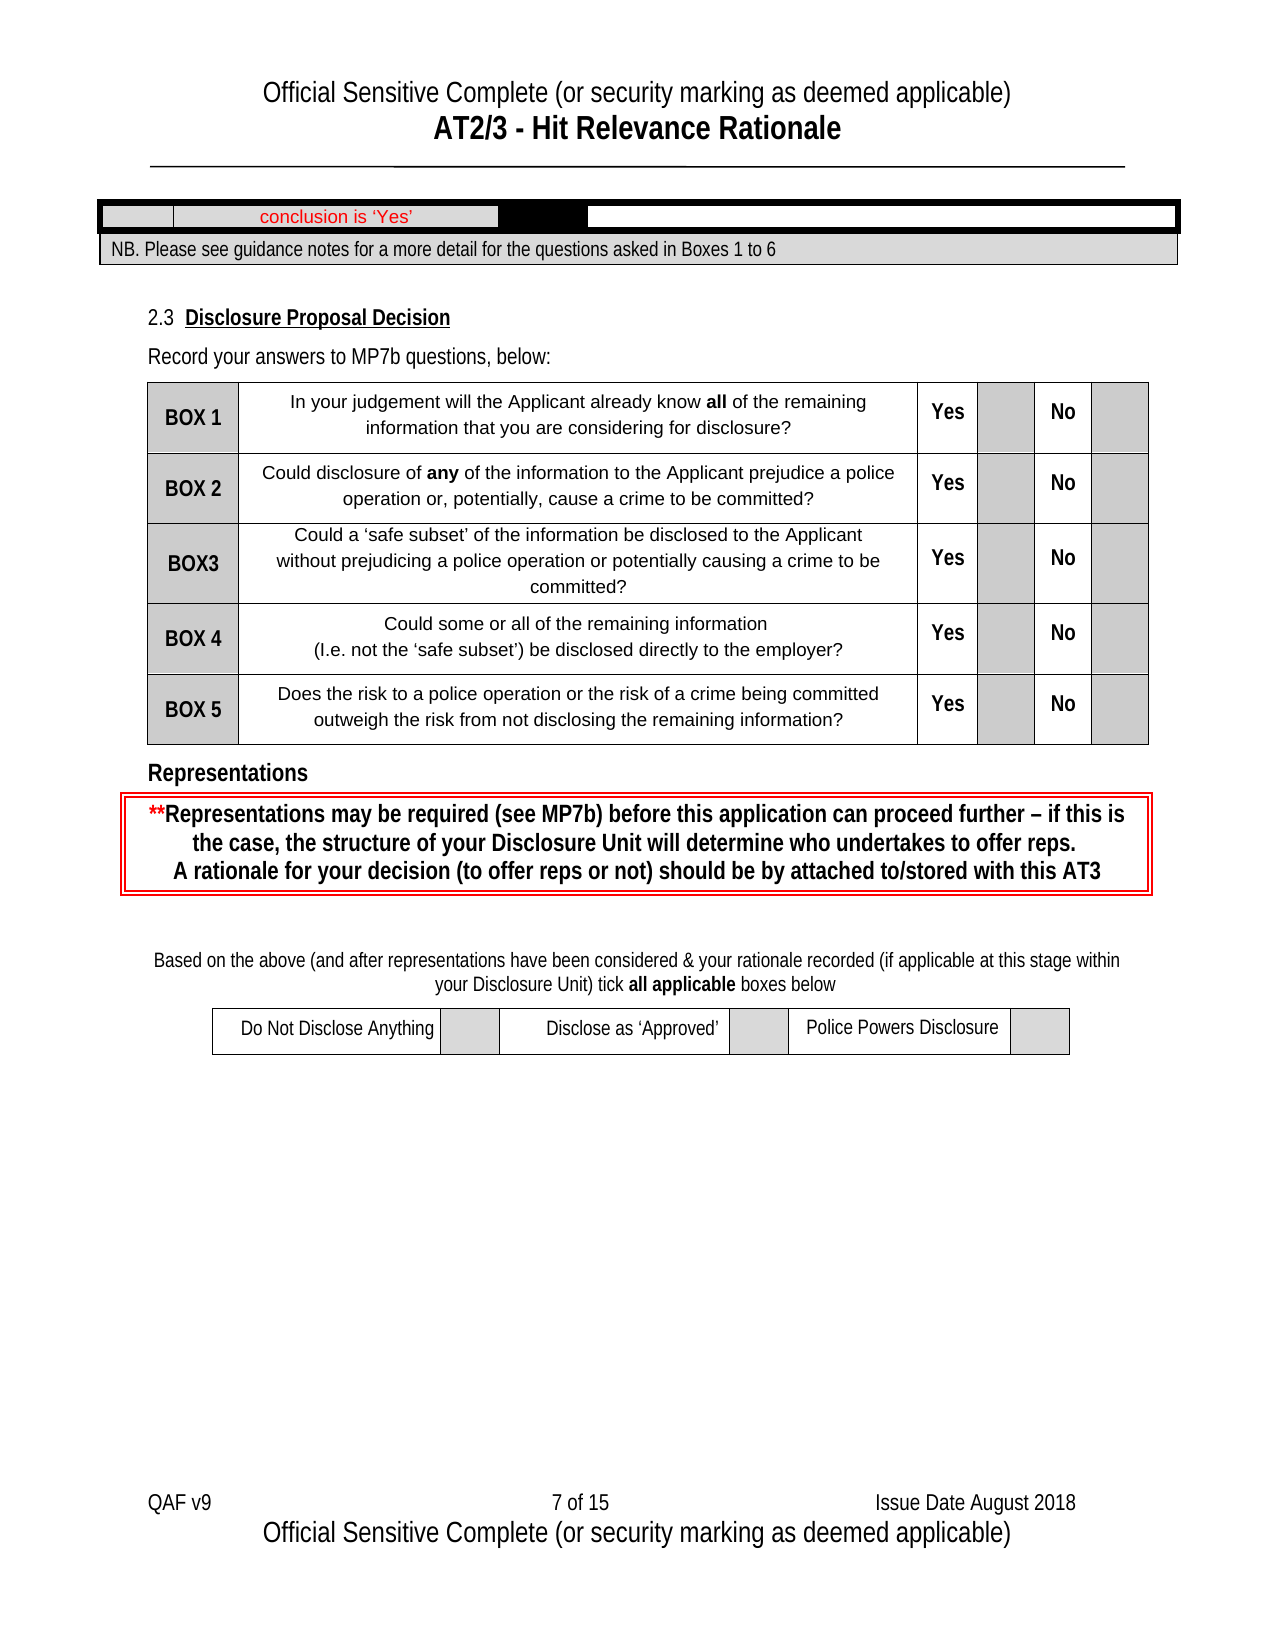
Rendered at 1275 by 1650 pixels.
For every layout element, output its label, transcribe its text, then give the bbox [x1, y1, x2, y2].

text Based on the above (and after representations have been considered & your rationale recorded (if applicable at this stage within your Disclosure Unit) tick all applicable boxes below [148, 947, 1127, 995]
text Representations [148, 758, 1127, 787]
table_cell [1092, 604, 1148, 673]
table_header BOX 1 [148, 383, 238, 452]
table_cell [978, 604, 1034, 673]
table_header [978, 383, 1034, 452]
list Disclosure Proposal Decision [148, 304, 1127, 330]
table_header Yes [918, 383, 977, 452]
table_header Disclose as ‘Approved’ [500, 1009, 729, 1054]
table_cell [1092, 454, 1148, 523]
table_cell BOX 4 [148, 604, 238, 673]
table_cell [588, 206, 1175, 227]
table_header Police Powers Disclosure [789, 1009, 1010, 1054]
table_cell Could a ‘safe subset’ of the information be disclosed to the Applicant without prejudicing a police operation or potentially causing a crime to be committed? [239, 524, 917, 603]
table_header Do Not Disclose Anything [213, 1009, 440, 1054]
table_cell No [1035, 675, 1091, 744]
table_cell NB. Please see guidance notes for a more detail for the questions asked in Boxes 1 to 6 [101, 234, 1177, 264]
table_cell Does the risk to a police operation or the risk of a crime being committed outweigh the risk from not disclosing the remaining information? [239, 675, 917, 744]
table_cell BOX3 [148, 524, 238, 603]
text **Representations may be required (see MP7b) before this application can proceed further – if this is the case, the structure of your Disclosure Unit will determine who undertakes to offer reps. [148, 799, 1127, 856]
table_cell [1092, 524, 1148, 603]
table_cell Yes [918, 524, 977, 603]
table_header [730, 1009, 788, 1054]
table_cell Yes [918, 604, 977, 673]
table_cell Could disclosure of any of the information to the Applicant prejudice a police operation or, potentially, cause a crime to be committed? [239, 454, 917, 523]
table_header No [1035, 383, 1091, 452]
table_cell BOX 2 [148, 454, 238, 523]
table_cell [978, 524, 1034, 603]
table_cell Yes [918, 454, 977, 523]
table_cell [1092, 675, 1148, 744]
text A rationale for your decision (to offer reps or not) should be by attached to/stored with this AT3 [148, 856, 1127, 885]
table_cell No [1035, 524, 1091, 603]
table_cell [978, 675, 1034, 744]
table_cell No [1035, 604, 1091, 673]
table_header In your judgement will the Applicant already know all of the remaining information that you are considering for disclosure? [239, 383, 917, 452]
table_cell [499, 206, 587, 227]
table_cell BOX 5 [148, 675, 238, 744]
table_header [441, 1009, 499, 1054]
table_cell conclusion is ‘Yes’ [174, 206, 498, 227]
table_cell Yes [918, 675, 977, 744]
text Record your answers to MP7b questions, below: [148, 343, 1162, 369]
table_cell [103, 206, 173, 227]
table_cell [978, 454, 1034, 523]
table_header [1092, 383, 1148, 452]
table_header [1011, 1009, 1069, 1054]
table_cell No [1035, 454, 1091, 523]
table_cell Could some or all of the remaining information (I.e. not the ‘safe subset’) be disclosed directly to the employer? [239, 604, 917, 673]
